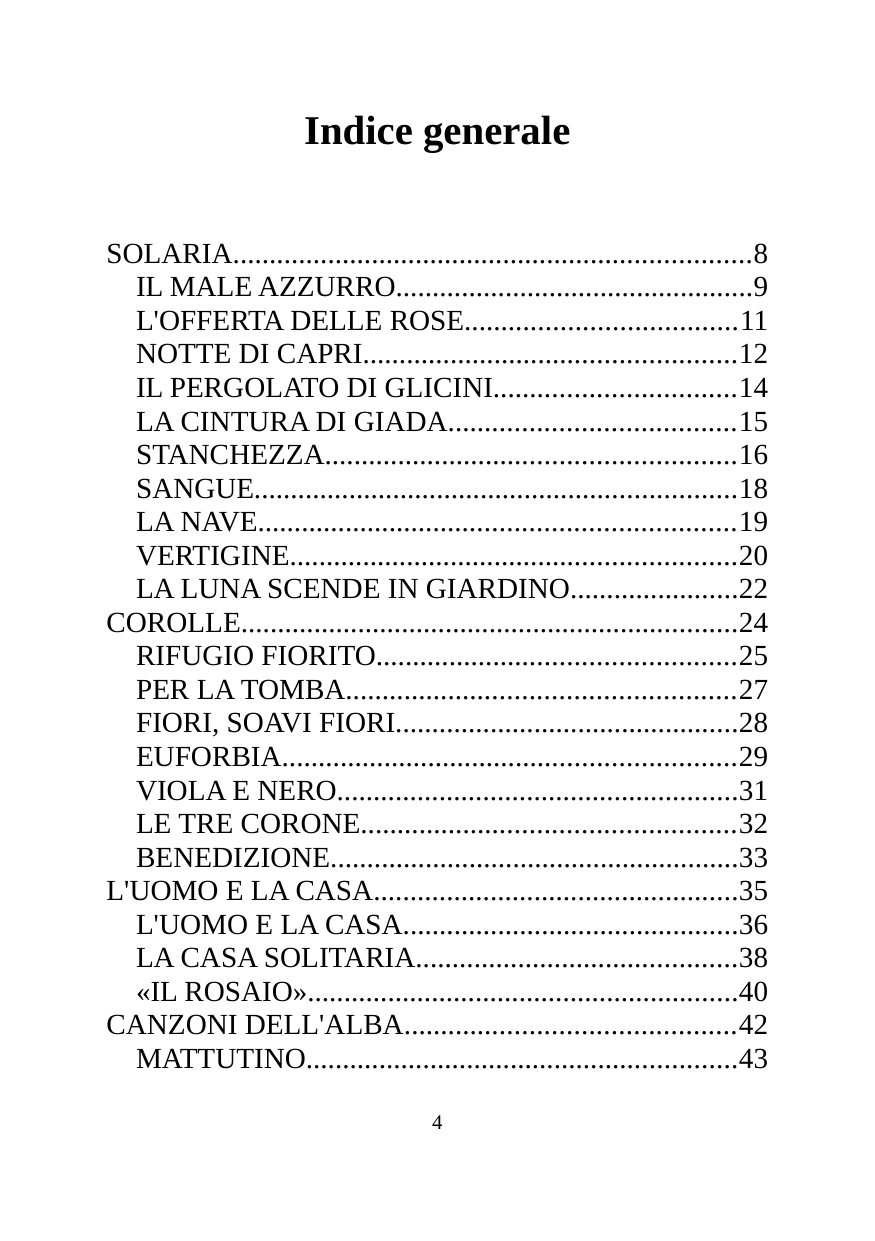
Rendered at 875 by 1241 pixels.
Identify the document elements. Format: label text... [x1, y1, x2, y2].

text L'OFFERTA DELLE ROSE 11 [136, 303, 768, 337]
text SOLARIA 8 [106, 236, 768, 269]
text EUFORBIA 29 [136, 739, 768, 773]
subtitle Indice generale [106, 106, 768, 153]
text IL MALE AZZURRO 9 [136, 269, 768, 303]
text BENEDIZIONE 33 [136, 840, 768, 873]
text IL PERGOLATO DI GLICINI 14 [136, 370, 768, 404]
text VERTIGINE 20 [136, 538, 768, 571]
text LA CASA SOLITARIA 38 [136, 940, 768, 974]
text FIORI, SOAVI FIORI 28 [136, 706, 768, 739]
text COROLLE 24 [106, 605, 768, 638]
text RIFUGIO FIORITO 25 [136, 638, 768, 672]
text LA NAVE 19 [136, 504, 768, 538]
text PER LA TOMBA 27 [136, 672, 768, 706]
text MATTUTINO 43 [136, 1041, 768, 1074]
text LA CINTURA DI GIADA 15 [136, 404, 768, 437]
text «IL ROSAIO» 40 [136, 974, 768, 1007]
text L'UOMO E LA CASA 36 [136, 907, 768, 940]
text SANGUE 18 [136, 471, 768, 504]
text STANCHEZZA 16 [136, 437, 768, 471]
text LE TRE CORONE 32 [136, 806, 768, 840]
text LA LUNA SCENDE IN GIARDINO 22 [136, 571, 768, 605]
text VIOLA E NERO 31 [136, 773, 768, 806]
text NOTTE DI CAPRI 12 [136, 337, 768, 370]
text L'UOMO E LA CASA 35 [106, 873, 768, 907]
text CANZONI DELL'ALBA 42 [106, 1007, 768, 1041]
